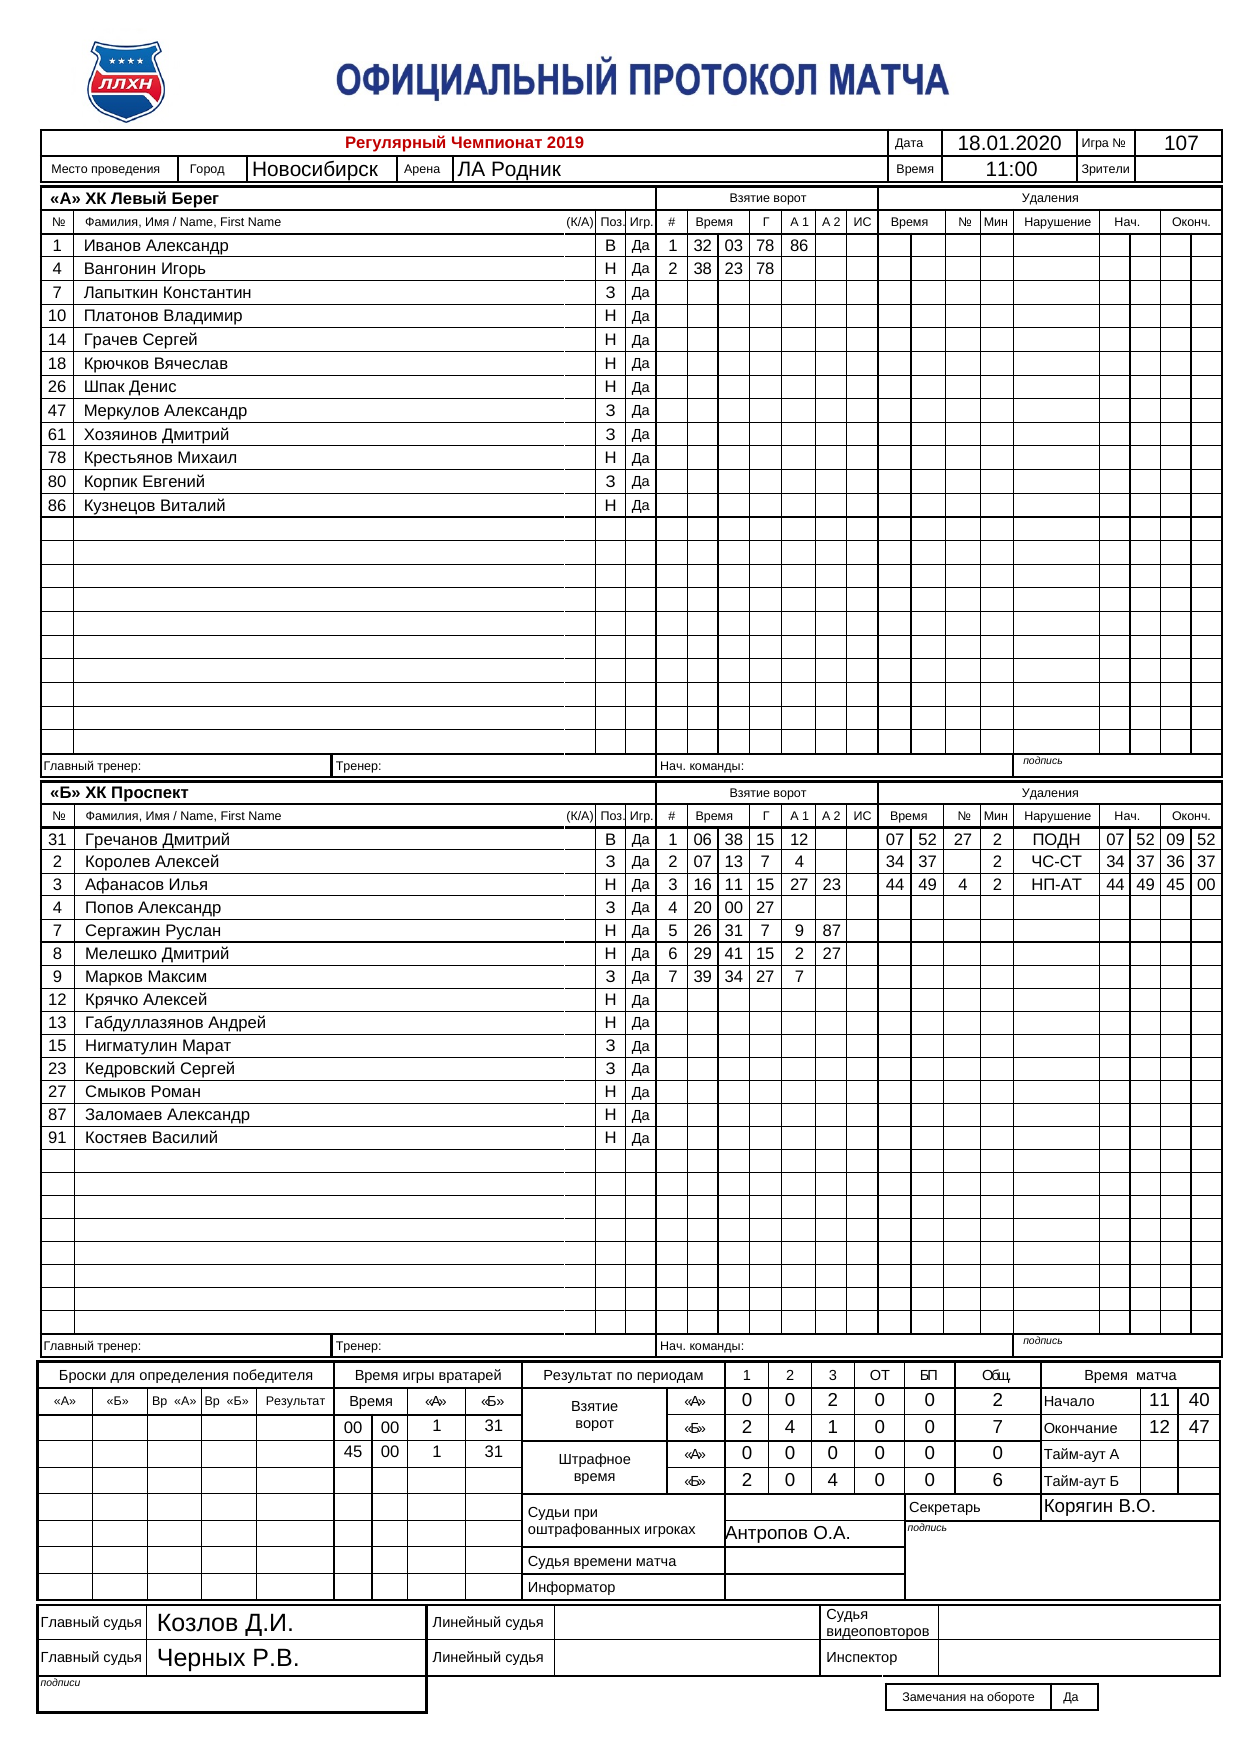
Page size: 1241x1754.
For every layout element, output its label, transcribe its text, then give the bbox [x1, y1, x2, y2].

table_cell Да [626, 989, 655, 1011]
table_cell [847, 1150, 877, 1172]
table_cell # [657, 211, 687, 233]
table_cell [912, 399, 945, 422]
table_cell [1192, 1311, 1221, 1333]
table_cell [816, 257, 846, 280]
table_cell [1014, 376, 1099, 398]
table_cell [912, 352, 945, 374]
table_cell [946, 659, 980, 682]
table_cell [816, 470, 846, 493]
table_cell [1100, 518, 1129, 540]
table_cell Тайм-аут Б [1042, 1468, 1140, 1493]
table_cell [657, 565, 687, 587]
table_cell [74, 683, 564, 706]
table_cell [782, 1035, 815, 1057]
table_cell [565, 707, 595, 729]
table_cell 07 [688, 850, 717, 872]
table_cell 78 [750, 257, 781, 280]
table_header БП [905, 1363, 954, 1387]
table_cell 39 [688, 966, 717, 987]
table_cell 15 [750, 829, 781, 849]
table_cell [148, 1468, 201, 1493]
table_cell [39, 1416, 92, 1440]
table_cell З [596, 850, 625, 872]
table_cell [1100, 1058, 1129, 1079]
table_cell [782, 612, 815, 634]
table_cell Нарушение [1014, 211, 1099, 233]
table_cell [408, 1521, 465, 1546]
table_cell Судьи при оштрафованных игроках [523, 1495, 724, 1546]
table_cell [626, 518, 655, 540]
table_cell [1014, 328, 1099, 351]
table_cell [1014, 989, 1099, 1011]
table_cell [879, 943, 910, 964]
table_cell [1100, 494, 1129, 516]
table_cell [565, 1150, 595, 1172]
table_cell [944, 1035, 980, 1057]
table_cell [944, 989, 980, 1011]
table_cell [879, 1311, 910, 1333]
table_cell Результат [257, 1389, 333, 1413]
table_cell [1014, 1173, 1099, 1195]
table_cell [1014, 588, 1099, 611]
table_cell [1131, 920, 1160, 941]
table_cell [42, 518, 73, 540]
table_cell [75, 1242, 564, 1264]
table_cell Да [626, 399, 655, 422]
table_cell [1192, 588, 1221, 611]
table_cell [1161, 943, 1190, 964]
table_cell 61 [42, 423, 73, 445]
table_cell [816, 399, 846, 422]
table_cell Крячко Алексей [75, 989, 564, 1011]
table_cell [816, 659, 846, 682]
table_cell [565, 874, 595, 895]
table_cell ЛА Родник [454, 157, 887, 181]
table_cell [373, 1468, 407, 1493]
table_cell [688, 423, 717, 445]
table_cell [75, 1288, 564, 1310]
table_cell 00 [373, 1416, 407, 1440]
table_cell [750, 281, 781, 303]
table_cell [688, 494, 717, 516]
table_cell [1100, 541, 1129, 564]
table_cell [981, 683, 1013, 706]
table_cell [912, 612, 945, 634]
table_cell [74, 541, 564, 564]
table_cell 4 [782, 850, 815, 872]
table_cell [719, 281, 749, 303]
table_cell 52 [1131, 829, 1160, 849]
table_cell 52 [912, 829, 943, 849]
table_cell [816, 565, 846, 587]
table_cell [1131, 1035, 1160, 1057]
table_cell [981, 257, 1013, 280]
table_cell 80 [42, 470, 73, 493]
table_cell 87 [816, 920, 846, 941]
table_cell [847, 683, 877, 706]
table_cell Фамилия, Имя / Name, First Name [74, 211, 565, 233]
table_cell [981, 659, 1013, 682]
table_cell Да [626, 305, 655, 327]
table_cell Игр. [626, 805, 655, 826]
table_cell 37 [912, 850, 943, 872]
table_cell [596, 1196, 625, 1218]
table_cell [1100, 612, 1129, 634]
table_cell [782, 1242, 815, 1264]
table_cell [879, 1081, 910, 1103]
table_cell Да [626, 470, 655, 493]
table_cell [565, 565, 595, 587]
table_cell [596, 1265, 625, 1287]
table_cell [657, 1242, 687, 1264]
table_cell [879, 1127, 910, 1149]
table_cell 2 [657, 850, 687, 872]
table_cell [879, 966, 910, 987]
table_cell Да [626, 1104, 655, 1126]
table_cell [1100, 352, 1129, 374]
table_cell 3 [42, 874, 74, 895]
table_cell Корягин В.О. [1042, 1495, 1219, 1520]
table_cell [408, 1468, 465, 1493]
table_cell [596, 612, 625, 634]
table_cell [1100, 659, 1129, 682]
table_cell [657, 1311, 687, 1333]
table_cell [1192, 328, 1221, 351]
table_cell «Б» [93, 1389, 147, 1413]
table_cell [750, 1196, 781, 1218]
table_cell [1131, 1219, 1160, 1241]
table_cell [782, 659, 815, 682]
table_cell [912, 966, 943, 987]
table_cell [74, 588, 564, 611]
table_cell [1131, 446, 1160, 469]
table_cell [719, 683, 749, 706]
table_cell [879, 235, 910, 256]
table_cell Поз. [596, 805, 625, 826]
table_cell [565, 1219, 595, 1241]
table_cell [1161, 235, 1190, 256]
table_cell [981, 305, 1013, 327]
table_cell Да [626, 235, 655, 256]
table_cell 40 [1179, 1389, 1219, 1413]
table_cell [879, 1058, 910, 1079]
table_cell [657, 659, 687, 682]
table_cell «Б» [668, 1415, 724, 1440]
table_cell 7 [42, 920, 74, 941]
table_cell [688, 659, 717, 682]
table_cell [1014, 1242, 1099, 1264]
table_cell [93, 1468, 147, 1493]
picture [5, 28, 1179, 129]
table_cell [1161, 423, 1190, 445]
table_cell [688, 541, 717, 564]
table_cell 23 [816, 874, 846, 895]
table_cell [93, 1416, 147, 1440]
table_cell [816, 1311, 846, 1333]
table_cell [1161, 1196, 1190, 1218]
table_cell [726, 1548, 904, 1573]
table_cell [565, 470, 595, 493]
table_cell [912, 1081, 943, 1103]
table_cell Информатор [523, 1575, 724, 1599]
table_cell [1192, 446, 1221, 469]
table_cell [1131, 423, 1160, 445]
table_cell [596, 636, 625, 658]
table_cell [1014, 235, 1099, 256]
table_cell [946, 683, 980, 706]
table_cell [42, 1219, 74, 1241]
table_cell [565, 235, 595, 256]
table_cell [565, 257, 595, 280]
table_cell [1192, 1012, 1221, 1033]
table_cell [946, 612, 980, 634]
table_cell [1192, 1242, 1221, 1264]
table_cell [657, 1196, 687, 1218]
table_cell [1014, 1058, 1099, 1079]
table_cell [1100, 896, 1129, 918]
table_cell [657, 612, 687, 634]
table_cell 8 [42, 943, 74, 964]
table_cell [257, 1547, 333, 1573]
table_cell [1100, 730, 1129, 753]
table_cell [202, 1416, 256, 1440]
table_cell Нач. команды: [657, 755, 1012, 776]
table_cell [726, 1575, 904, 1599]
table_cell [657, 281, 687, 303]
table_cell [847, 966, 877, 987]
table_cell [1100, 707, 1129, 729]
table_cell [719, 541, 749, 564]
table_cell Штрафное время [523, 1442, 666, 1493]
table_cell [981, 588, 1013, 611]
table_cell [1131, 659, 1160, 682]
table_cell 0 [855, 1442, 904, 1467]
table_header Общ. [956, 1363, 1040, 1387]
table_cell [1014, 494, 1099, 516]
table_cell [1161, 352, 1190, 374]
table_cell [1131, 1127, 1160, 1149]
table_cell [847, 1173, 877, 1195]
table_cell Судья времени матча [523, 1548, 724, 1573]
table_cell [816, 376, 846, 398]
table_cell [466, 1494, 521, 1520]
table_cell [719, 1081, 749, 1103]
table_cell [657, 470, 687, 493]
table_cell А 1 [782, 805, 815, 826]
table_cell [1100, 1081, 1129, 1103]
table_cell [1014, 1219, 1099, 1241]
table_cell [1161, 966, 1190, 987]
table_cell [1192, 920, 1221, 941]
table_cell [1161, 1012, 1190, 1033]
table_cell [1131, 1265, 1160, 1287]
table_cell 31 [719, 920, 749, 941]
table_cell [335, 1521, 371, 1546]
table_cell № [944, 805, 980, 826]
table_cell [688, 305, 717, 327]
table_cell [782, 518, 815, 540]
table_cell [1131, 541, 1160, 564]
table_cell [847, 1288, 877, 1310]
table_cell [1192, 518, 1221, 540]
table_cell [565, 1058, 595, 1079]
table_cell Секретарь [906, 1495, 1040, 1520]
table_cell Да [626, 1058, 655, 1079]
table_cell Главный судья [39, 1606, 146, 1639]
table_cell [981, 565, 1013, 587]
table_cell [1192, 989, 1221, 1011]
table_cell [782, 399, 815, 422]
table_cell [257, 1441, 333, 1467]
table_cell [946, 235, 980, 256]
table_cell [944, 966, 980, 987]
table_cell [782, 1173, 815, 1195]
table_cell [879, 612, 910, 634]
table_cell 14 [42, 328, 73, 351]
table_cell [847, 1311, 877, 1333]
table_cell [1192, 659, 1221, 682]
table_cell [847, 494, 877, 516]
table_cell Время [889, 157, 941, 181]
table_cell [847, 305, 877, 327]
table_cell «А» [668, 1442, 724, 1467]
table_cell [202, 1468, 256, 1493]
table_cell [847, 1104, 877, 1126]
table_cell [912, 446, 945, 469]
table_cell [688, 707, 717, 729]
table_cell [1131, 257, 1160, 280]
table_cell [1131, 328, 1160, 351]
table_cell Вр «Б» [202, 1389, 256, 1413]
table_cell [981, 470, 1013, 493]
table_cell [750, 1173, 781, 1195]
table_cell [626, 636, 655, 658]
table_cell [565, 518, 595, 540]
table_cell [750, 328, 781, 351]
table_cell [1100, 989, 1129, 1011]
table_cell Н [596, 257, 625, 280]
table_cell [912, 896, 943, 918]
table_cell [782, 1104, 815, 1126]
table_cell [688, 1219, 717, 1241]
table_cell [596, 1173, 625, 1195]
table_cell [782, 328, 815, 351]
table_cell [1100, 399, 1129, 422]
table_cell [688, 989, 717, 1011]
table_cell [1161, 1035, 1190, 1057]
table_cell [847, 565, 877, 587]
table_cell [847, 896, 877, 918]
table_header Замечания на обороте [887, 1685, 1050, 1709]
table_cell [847, 352, 877, 374]
table_cell Да [626, 829, 655, 849]
table_cell [726, 1495, 904, 1520]
table_cell [565, 896, 595, 918]
table_cell 41 [719, 943, 749, 964]
table_cell [981, 1219, 1013, 1241]
table_cell З [596, 281, 625, 303]
table_cell [1192, 257, 1221, 280]
table_cell [981, 707, 1013, 729]
table_cell [719, 423, 749, 445]
table_cell [596, 565, 625, 587]
table_cell [1100, 1288, 1129, 1310]
table_cell [657, 328, 687, 351]
table_cell [42, 730, 73, 753]
table_cell [626, 1150, 655, 1172]
table_cell [981, 446, 1013, 469]
table_cell [981, 518, 1013, 540]
table_cell [912, 989, 943, 1011]
table_cell [626, 1288, 655, 1310]
table_cell [626, 612, 655, 634]
table_cell [719, 518, 749, 540]
table_cell [74, 659, 564, 682]
table_cell Зрители [1078, 157, 1134, 181]
table_cell [42, 565, 73, 587]
table_cell [750, 446, 781, 469]
table_cell [847, 376, 877, 398]
table_cell Крючков Вячеслав [74, 352, 564, 374]
table_cell 0 [769, 1389, 811, 1413]
table_cell [1179, 1468, 1219, 1493]
table_cell [688, 1196, 717, 1218]
table_cell [42, 1196, 74, 1218]
table_cell З [596, 1058, 625, 1079]
table_cell [657, 1219, 687, 1241]
table_cell Да [626, 257, 655, 280]
table_cell 09 [1161, 829, 1190, 849]
table_cell [42, 1265, 74, 1287]
table_cell [782, 730, 815, 753]
table_cell [719, 1219, 749, 1241]
table_cell [373, 1521, 407, 1546]
table_cell [688, 730, 717, 753]
table_cell [1192, 235, 1221, 256]
table_cell [782, 305, 815, 327]
table_cell [565, 399, 595, 422]
table_cell [981, 1196, 1013, 1218]
table_cell Марков Максим [75, 966, 564, 987]
table_cell [93, 1494, 147, 1520]
table_cell [750, 565, 781, 587]
table_cell # [657, 805, 687, 826]
table_cell [847, 874, 877, 895]
table_cell [657, 1288, 687, 1310]
table_header Регулярный Чемпионат 2019 [42, 131, 887, 155]
table_cell [1131, 943, 1160, 964]
table_cell [782, 1265, 815, 1287]
table_cell [657, 1081, 687, 1103]
table_cell [626, 541, 655, 564]
table_header 18.01.2020 [943, 131, 1076, 155]
table_cell [879, 376, 910, 398]
table_cell [42, 659, 73, 682]
table_header 107 [1136, 131, 1221, 155]
table_cell [944, 1058, 980, 1079]
table_cell ПОДН [1014, 829, 1099, 849]
table_cell Поз. [596, 211, 625, 233]
table_cell 12 [1141, 1415, 1177, 1440]
table_cell [466, 1521, 521, 1546]
table_cell [42, 1311, 74, 1333]
table_cell [1131, 376, 1160, 398]
table_cell [565, 328, 595, 351]
table_cell [879, 399, 910, 422]
table_cell [565, 1081, 595, 1103]
table_cell [688, 470, 717, 493]
table_cell № [946, 211, 980, 233]
table_cell [847, 730, 877, 753]
table_cell [1192, 1150, 1221, 1172]
table_cell [1131, 1012, 1160, 1033]
table_cell Линейный судья [428, 1640, 554, 1675]
table_cell Главный тренер: [42, 1335, 330, 1356]
table_cell [1161, 281, 1190, 303]
table_cell 49 [912, 874, 943, 895]
table_cell [879, 1196, 910, 1218]
table_cell [1131, 1104, 1160, 1126]
table_cell [688, 518, 717, 540]
table_cell 26 [688, 920, 717, 941]
table_cell [782, 565, 815, 587]
table_cell [946, 518, 980, 540]
table_cell [944, 1219, 980, 1241]
table_cell [626, 707, 655, 729]
table_cell [981, 1104, 1013, 1126]
table_cell Да [626, 328, 655, 351]
table_cell 9 [782, 920, 815, 941]
table_cell [912, 1288, 943, 1310]
table_cell [981, 399, 1013, 422]
table_cell 47 [1179, 1415, 1219, 1440]
table_cell [1100, 1012, 1129, 1033]
table_cell [750, 541, 781, 564]
table_cell Начало [1042, 1389, 1140, 1413]
table_cell [944, 850, 980, 872]
table_cell 07 [1100, 829, 1129, 849]
table_cell [1100, 328, 1129, 351]
table_cell [657, 1173, 687, 1195]
table_cell [257, 1521, 333, 1546]
table_cell 6 [956, 1468, 1040, 1493]
table_cell [626, 683, 655, 706]
table_cell [74, 518, 564, 540]
table_cell [981, 423, 1013, 445]
table_cell [1131, 305, 1160, 327]
table_cell [1161, 470, 1190, 493]
table_cell 0 [769, 1468, 811, 1493]
table_cell 10 [42, 305, 73, 327]
table_cell [750, 1035, 781, 1057]
table_cell [816, 896, 846, 918]
table_cell [565, 588, 595, 611]
table_cell [782, 636, 815, 658]
table_cell [750, 1058, 781, 1079]
table_cell [596, 730, 625, 753]
table_cell «Б » [466, 1389, 521, 1413]
table_cell Н [596, 352, 625, 374]
table_cell [981, 1058, 1013, 1079]
table_cell [75, 1219, 564, 1241]
table_cell Да [626, 943, 655, 964]
table_cell Нач. [1100, 211, 1160, 233]
table_cell 27 [750, 966, 781, 987]
table_cell [1100, 943, 1129, 964]
table_cell Антропов О.А. [726, 1521, 904, 1546]
table_cell 4 [42, 257, 73, 280]
table_cell [1131, 683, 1160, 706]
table_header Броски для определения победителя [39, 1363, 333, 1387]
table_cell [981, 1012, 1013, 1033]
table_cell 52 [1192, 829, 1221, 849]
table_cell [257, 1416, 333, 1440]
table_cell [565, 305, 595, 327]
table_cell [912, 659, 945, 682]
table_cell 34 [719, 966, 749, 987]
table_cell [946, 328, 980, 351]
table_cell 03 [719, 235, 749, 256]
table_cell [1014, 730, 1099, 753]
table_cell [879, 1219, 910, 1241]
table_cell [1192, 1173, 1221, 1195]
table_cell [1014, 399, 1099, 422]
table_cell [657, 376, 687, 398]
table_cell 4 [657, 896, 687, 918]
table_cell [782, 281, 815, 303]
table_cell 34 [879, 850, 910, 872]
table_cell [719, 1058, 749, 1079]
table_cell 27 [750, 896, 781, 918]
table_cell [981, 989, 1013, 1011]
table_cell [879, 305, 910, 327]
table_cell [946, 588, 980, 611]
table_cell Грачев Сергей [74, 328, 564, 351]
table_cell [946, 399, 980, 422]
table_cell [1014, 446, 1099, 469]
table_cell [782, 1219, 815, 1241]
table_cell [782, 446, 815, 469]
table_cell [946, 730, 980, 753]
table_cell 0 [855, 1415, 904, 1440]
table_cell [782, 1058, 815, 1079]
table_header Удаления [879, 188, 1221, 209]
table_cell [1161, 1219, 1190, 1241]
table_cell [816, 1219, 846, 1241]
table_cell [719, 1012, 749, 1033]
table_cell [555, 1606, 819, 1639]
table_cell [750, 989, 781, 1011]
table_cell [816, 850, 846, 872]
table_cell [1131, 352, 1160, 374]
table_cell [946, 352, 980, 374]
table_cell 11:00 [943, 157, 1076, 181]
table_cell [1161, 328, 1190, 351]
table_cell [1100, 1265, 1129, 1287]
table_cell [750, 1265, 781, 1287]
table_cell 4 [769, 1415, 811, 1440]
table_cell [750, 683, 781, 706]
table_cell 4 [812, 1468, 854, 1493]
table_cell [816, 966, 846, 987]
table_cell подписи [39, 1677, 425, 1711]
table_cell 06 [688, 829, 717, 849]
table_cell [335, 1494, 371, 1520]
table_cell [1161, 305, 1190, 327]
table_cell Да [626, 1127, 655, 1149]
table_cell [981, 920, 1013, 941]
table_cell [1014, 1127, 1099, 1149]
table_cell [1192, 1196, 1221, 1218]
table_cell [750, 352, 781, 374]
table_cell [148, 1494, 201, 1520]
table_cell [626, 565, 655, 587]
table_cell [912, 920, 943, 941]
table_cell 2 [981, 829, 1013, 849]
table_cell [1100, 920, 1129, 941]
table_cell [657, 352, 687, 374]
table_cell [626, 588, 655, 611]
table_cell 27 [944, 829, 980, 849]
table_cell [1131, 1242, 1160, 1264]
table_cell [847, 707, 877, 729]
table_cell [688, 565, 717, 587]
table_cell [1192, 1081, 1221, 1103]
table_cell 27 [816, 943, 846, 964]
table_cell Сергажин Руслан [75, 920, 564, 941]
table_cell [946, 305, 980, 327]
table_cell [750, 707, 781, 729]
table_cell [847, 1127, 877, 1149]
table_cell 45 [1161, 874, 1190, 895]
table_cell [1161, 1242, 1190, 1264]
table_cell [879, 328, 910, 351]
table_cell [816, 518, 846, 540]
table_header Дата [889, 131, 941, 155]
table_cell [466, 1547, 521, 1573]
table_cell 2 [726, 1468, 768, 1493]
table_cell [1100, 446, 1129, 469]
table_cell [1131, 565, 1160, 587]
table_cell [879, 659, 910, 682]
table_cell [202, 1441, 256, 1467]
table_cell [946, 541, 980, 564]
table_cell [75, 1196, 564, 1218]
table_cell Инспектор [821, 1640, 938, 1675]
table_cell [688, 446, 717, 469]
table_cell [750, 1081, 781, 1103]
table_cell [1014, 943, 1099, 964]
table_cell 1 [42, 235, 73, 256]
table_cell [879, 920, 910, 941]
table_cell [335, 1547, 371, 1573]
table_cell Мелешко Дмитрий [75, 943, 564, 964]
table_cell [688, 399, 717, 422]
table_header Игра № [1078, 131, 1134, 155]
table_cell Н [596, 874, 625, 895]
table_header Время игры вратарей [335, 1363, 521, 1387]
table_cell [981, 966, 1013, 987]
table_cell 0 [726, 1442, 768, 1467]
table_cell [912, 518, 945, 540]
table_cell Н [596, 1012, 625, 1033]
table_cell [74, 730, 564, 753]
table_cell [657, 1127, 687, 1149]
table_cell [912, 1035, 943, 1057]
table_cell [657, 305, 687, 327]
table_cell [939, 1606, 1219, 1639]
table_cell [1192, 943, 1221, 964]
table_cell [596, 1242, 625, 1264]
table_cell 4 [42, 896, 74, 918]
table_cell [912, 943, 943, 964]
table_cell [1014, 636, 1099, 658]
table_cell 44 [1100, 874, 1129, 895]
table_cell [782, 1288, 815, 1310]
table_cell Г [750, 805, 781, 826]
table_cell 7 [956, 1415, 1040, 1440]
table_cell [782, 1012, 815, 1033]
table_cell 15 [750, 943, 781, 964]
table_cell [912, 1127, 943, 1149]
table_cell [750, 1150, 781, 1172]
table_cell [1014, 423, 1099, 445]
table_cell [782, 376, 815, 398]
table_cell [657, 588, 687, 611]
table_cell [1161, 1311, 1190, 1333]
table_cell [1100, 565, 1129, 587]
table_cell [816, 352, 846, 374]
table_cell [1100, 1173, 1129, 1195]
table_cell 00 [1192, 874, 1221, 895]
table_cell Королев Алексей [75, 850, 564, 872]
table_cell [847, 328, 877, 351]
table_cell [657, 541, 687, 564]
table_cell [1014, 352, 1099, 374]
table_cell Время [879, 211, 945, 233]
table_cell [912, 257, 945, 280]
table_cell [750, 305, 781, 327]
table_cell «А» [668, 1389, 724, 1413]
table_cell [782, 1196, 815, 1218]
table_cell [847, 920, 877, 941]
table_cell Заломаев Александр [75, 1104, 564, 1126]
table_cell 31 [466, 1416, 521, 1440]
table_cell Главный судья [39, 1640, 146, 1675]
table_cell [657, 1012, 687, 1033]
table_cell [750, 376, 781, 398]
table_cell [1014, 1196, 1099, 1218]
table_cell [816, 1150, 846, 1172]
table_cell [1014, 966, 1099, 987]
table_cell [1131, 1081, 1160, 1103]
table_cell З [596, 966, 625, 987]
table_cell [912, 1196, 943, 1218]
table_cell З [596, 1035, 625, 1057]
table_cell [847, 1219, 877, 1241]
table_cell Главный тренер: [42, 755, 330, 776]
table_cell [912, 1104, 943, 1126]
table_cell подпись [1014, 1335, 1221, 1356]
table_cell 31 [466, 1441, 521, 1467]
table_cell [75, 1150, 564, 1172]
table_cell [1014, 1288, 1099, 1310]
table_cell [981, 328, 1013, 351]
table_cell 2 [981, 874, 1013, 895]
table_cell [1192, 966, 1221, 987]
table_cell [1100, 1242, 1129, 1264]
table_cell [1192, 1265, 1221, 1287]
table_cell [565, 829, 595, 849]
table_cell Н [596, 1104, 625, 1126]
table_cell [912, 707, 945, 729]
table_cell [42, 683, 73, 706]
table_cell [847, 518, 877, 540]
table_cell [202, 1521, 256, 1546]
table_cell Н [596, 305, 625, 327]
table_cell 2 [726, 1415, 768, 1440]
table_cell Попов Александр [75, 896, 564, 918]
table_cell [1100, 636, 1129, 658]
table_cell Взятие ворот [523, 1389, 666, 1440]
table_cell [688, 1150, 717, 1172]
table_cell [1100, 257, 1129, 280]
table_header Взятие ворот [657, 783, 877, 803]
table_cell [847, 1265, 877, 1287]
table_cell Место проведения [42, 157, 177, 181]
table_cell Кедровский Сергей [75, 1058, 564, 1079]
table_cell 37 [1131, 850, 1160, 872]
table_cell Хозяинов Дмитрий [74, 423, 564, 445]
table_cell [879, 1012, 910, 1033]
table_cell [1192, 612, 1221, 634]
table_cell [879, 683, 910, 706]
table_cell [688, 1311, 717, 1333]
table_cell Корпик Евгений [74, 470, 564, 493]
table_cell [1192, 1219, 1221, 1241]
table_cell [565, 612, 595, 634]
table_cell [1161, 541, 1190, 564]
table_cell [719, 399, 749, 422]
table_cell [912, 1242, 943, 1264]
table_cell [1192, 352, 1221, 374]
table_cell [1131, 470, 1160, 493]
table_cell Линейный судья [428, 1606, 554, 1639]
table_cell [879, 588, 910, 611]
table_cell [912, 494, 945, 516]
table_cell [626, 1311, 655, 1333]
table_cell Меркулов Александр [74, 399, 564, 422]
table_cell [981, 612, 1013, 634]
table_cell 2 [956, 1389, 1040, 1413]
table_cell Н [596, 943, 625, 964]
table_cell [750, 588, 781, 611]
table_cell [847, 281, 877, 303]
table_cell [408, 1494, 465, 1520]
table_cell 27 [782, 874, 815, 895]
table_cell Да [626, 850, 655, 872]
table_cell [1100, 1196, 1129, 1218]
table_cell [847, 850, 877, 872]
table_cell [782, 1127, 815, 1149]
table_cell [565, 636, 595, 658]
table_cell 6 [657, 943, 687, 964]
table_cell [657, 1035, 687, 1057]
table_cell [1131, 966, 1160, 987]
table_cell [1192, 707, 1221, 729]
table_cell [1161, 636, 1190, 658]
table_cell [1192, 1127, 1221, 1149]
table_cell [879, 257, 910, 280]
table_cell 2 [981, 850, 1013, 872]
table_cell [1161, 1104, 1190, 1126]
table_cell [565, 1035, 595, 1057]
table_cell [912, 305, 945, 327]
table_cell [879, 707, 910, 729]
table_cell [688, 1104, 717, 1126]
table_cell [565, 1012, 595, 1033]
table_cell [565, 541, 595, 564]
table_cell [750, 1311, 781, 1333]
table_cell [626, 730, 655, 753]
table_cell Да [626, 494, 655, 516]
table_header ОТ [855, 1363, 904, 1387]
table_cell [466, 1574, 521, 1599]
table_cell [596, 518, 625, 540]
table_cell [373, 1574, 407, 1599]
table_cell [688, 636, 717, 658]
table_cell [596, 588, 625, 611]
table_cell [657, 1058, 687, 1079]
table_cell [1100, 1035, 1129, 1057]
table_cell подпись [1014, 755, 1221, 776]
table_cell [912, 541, 945, 564]
table_cell Крестьянов Михаил [74, 446, 564, 469]
table_cell Тайм-аут А [1042, 1441, 1140, 1467]
table_cell В [596, 235, 625, 256]
table_cell [1161, 518, 1190, 540]
table_cell [657, 1150, 687, 1172]
table_cell 0 [726, 1389, 768, 1413]
table_cell [1014, 470, 1099, 493]
table_cell [42, 707, 73, 729]
table_cell [719, 1104, 749, 1126]
table_cell 2 [42, 850, 74, 872]
table_cell [912, 1265, 943, 1287]
table_cell [1131, 707, 1160, 729]
table_cell [1161, 659, 1190, 682]
table_cell А 2 [816, 805, 846, 826]
table_cell [816, 1242, 846, 1264]
table_cell [816, 281, 846, 303]
table_cell [1131, 1058, 1160, 1079]
table_cell [657, 494, 687, 516]
table_cell Да [626, 966, 655, 987]
table_cell [657, 423, 687, 445]
table_cell [596, 1311, 625, 1333]
table_cell [847, 612, 877, 634]
table_cell 7 [750, 920, 781, 941]
table_cell 5 [657, 920, 687, 941]
table_cell [688, 1035, 717, 1057]
table_cell [912, 423, 945, 445]
table_cell [1014, 565, 1099, 587]
table_cell [782, 989, 815, 1011]
table_cell [1131, 1173, 1160, 1195]
table_cell [39, 1574, 92, 1599]
table_cell 37 [1192, 850, 1221, 872]
table_cell [816, 446, 846, 469]
table_cell [782, 707, 815, 729]
table_cell 86 [782, 235, 815, 256]
table_cell [847, 1035, 877, 1057]
table_cell [1192, 305, 1221, 327]
table_cell [719, 305, 749, 327]
table_cell [847, 399, 877, 422]
table_cell [42, 541, 73, 564]
table_cell 26 [42, 376, 73, 398]
table_cell [944, 1265, 980, 1287]
table_cell [816, 1058, 846, 1079]
table_cell [912, 281, 945, 303]
table_cell [75, 1173, 564, 1195]
table_cell [879, 423, 910, 445]
table_cell [373, 1494, 407, 1520]
table_cell [946, 376, 980, 398]
table_cell 9 [42, 966, 74, 987]
table_cell [1141, 1468, 1177, 1493]
table_cell подпись [906, 1522, 1219, 1599]
table_cell [1014, 1081, 1099, 1103]
table_cell Судья видеоповторов [821, 1606, 938, 1639]
table_cell [596, 1288, 625, 1310]
table_cell [1192, 470, 1221, 493]
table_cell [816, 1127, 846, 1149]
table_cell [657, 989, 687, 1011]
table_cell ИС [847, 805, 877, 826]
table_cell [847, 541, 877, 564]
table_cell [1131, 281, 1160, 303]
table_cell 47 [42, 399, 73, 422]
table_cell 2 [657, 257, 687, 280]
table_cell [1131, 1196, 1160, 1218]
table_cell Фамилия, Имя / Name, First Name [75, 805, 565, 826]
table_cell [946, 494, 980, 516]
table_cell Козлов Д.И. [147, 1606, 425, 1639]
table_cell 12 [782, 829, 815, 849]
table_cell [944, 1104, 980, 1126]
table_cell [688, 683, 717, 706]
table_cell [1192, 541, 1221, 564]
table_cell 38 [719, 829, 749, 849]
table_cell [1161, 1150, 1190, 1172]
table_cell [1161, 1058, 1190, 1079]
table_cell [816, 1104, 846, 1126]
table_cell [912, 235, 945, 256]
table_cell [944, 1196, 980, 1218]
table_cell [847, 1196, 877, 1218]
table_cell [946, 565, 980, 587]
table_cell [944, 943, 980, 964]
table_cell [408, 1547, 465, 1573]
table_cell [74, 612, 564, 634]
table_cell [1100, 683, 1129, 706]
table_cell 38 [688, 257, 717, 280]
table_cell [939, 1640, 1219, 1675]
table_cell [565, 446, 595, 469]
table_cell [750, 1104, 781, 1126]
table_cell [981, 1173, 1013, 1195]
table_cell [879, 1288, 910, 1310]
table_cell 1 [408, 1441, 465, 1467]
table_cell 0 [812, 1442, 854, 1467]
table_cell [565, 966, 595, 987]
table_cell Иванов Александр [74, 235, 564, 256]
table_cell [688, 328, 717, 351]
table_cell [981, 1150, 1013, 1172]
table_cell [912, 470, 945, 493]
table_cell [750, 494, 781, 516]
table_cell Время [335, 1389, 407, 1413]
table_cell [879, 896, 910, 918]
table_cell [912, 1012, 943, 1033]
table_cell «Б» [668, 1468, 724, 1493]
table_cell [1131, 494, 1160, 516]
table_cell [847, 257, 877, 280]
table_cell [1141, 1441, 1177, 1467]
table_cell 32 [688, 235, 717, 256]
table_cell [1099, 1682, 1220, 1711]
table_cell [42, 1150, 74, 1172]
table_cell [688, 1081, 717, 1103]
table_cell [1179, 1441, 1219, 1467]
table_cell [750, 399, 781, 422]
table_cell 7 [657, 966, 687, 987]
table_cell 23 [42, 1058, 74, 1079]
table_cell [1161, 683, 1190, 706]
table_cell 7 [42, 281, 73, 303]
table_cell [719, 588, 749, 611]
table_cell [816, 305, 846, 327]
table_cell [1161, 896, 1190, 918]
table_cell [719, 494, 749, 516]
table_cell [944, 1150, 980, 1172]
table_cell 45 [335, 1441, 371, 1467]
table_cell 7 [782, 966, 815, 987]
table_cell 13 [42, 1012, 74, 1033]
table_cell [1161, 612, 1190, 634]
table_header «А» ХК Левый Берег [42, 188, 655, 209]
table_cell [883, 1677, 1220, 1681]
table_cell [750, 612, 781, 634]
table_cell (К/А) [565, 805, 595, 826]
table_cell [1161, 730, 1190, 753]
table_cell Шпак Денис [74, 376, 564, 398]
table_cell [1192, 565, 1221, 587]
table_cell [719, 1265, 749, 1287]
table_cell [335, 1574, 371, 1599]
table_cell [944, 920, 980, 941]
table_cell [816, 1265, 846, 1287]
table_cell [782, 352, 815, 374]
table_cell № [42, 805, 74, 826]
table_cell [816, 328, 846, 351]
table_cell [946, 281, 980, 303]
table_cell 13 [719, 850, 749, 872]
table_cell 1 [408, 1416, 465, 1440]
table_cell [879, 1104, 910, 1126]
table_cell [657, 707, 687, 729]
table_cell [1100, 1104, 1129, 1126]
table_cell [1192, 730, 1221, 753]
table_cell [688, 281, 717, 303]
table_cell [847, 423, 877, 445]
table_cell [981, 541, 1013, 564]
table_cell [1161, 494, 1190, 516]
table_cell [626, 1219, 655, 1241]
table_cell [42, 612, 73, 634]
table_cell Время [879, 805, 943, 826]
table_cell [1100, 470, 1129, 493]
table_cell [750, 423, 781, 445]
table_cell [257, 1574, 333, 1599]
table_cell [816, 1196, 846, 1218]
table_cell 07 [879, 829, 910, 849]
table_cell З [596, 399, 625, 422]
table_cell Н [596, 1081, 625, 1103]
table_header Да [1052, 1685, 1097, 1709]
table_cell [565, 1311, 595, 1333]
table_cell [879, 1150, 910, 1172]
table_cell ЧС-СТ [1014, 850, 1099, 872]
table_cell [946, 423, 980, 445]
table_cell [93, 1547, 147, 1573]
table_cell [719, 730, 749, 753]
table_cell [688, 612, 717, 634]
table_cell [688, 1127, 717, 1149]
table_cell [847, 829, 877, 849]
table_header Время матча [1042, 1363, 1219, 1387]
table_cell [688, 1173, 717, 1195]
table_cell Мин [981, 805, 1013, 826]
table_cell [202, 1547, 256, 1573]
table_cell 3 [657, 874, 687, 895]
table_cell [596, 659, 625, 682]
table_cell [816, 683, 846, 706]
table_cell [981, 376, 1013, 398]
table_cell [1192, 683, 1221, 706]
table_cell Да [626, 1081, 655, 1103]
table_cell [565, 683, 595, 706]
table_cell [782, 494, 815, 516]
table_cell [1014, 1104, 1099, 1126]
table_cell [912, 730, 945, 753]
table_cell [944, 1081, 980, 1103]
table_cell [879, 1173, 910, 1195]
table_cell [782, 588, 815, 611]
table_cell 7 [750, 850, 781, 872]
table_cell [565, 920, 595, 941]
table_cell [782, 683, 815, 706]
table_cell [912, 636, 945, 658]
table_cell «А» [408, 1389, 465, 1413]
table_cell [565, 989, 595, 1011]
table_cell [912, 376, 945, 398]
table_cell [373, 1547, 407, 1573]
table_cell [847, 1012, 877, 1033]
table_cell [847, 636, 877, 658]
table_cell [657, 399, 687, 422]
table_cell [565, 943, 595, 964]
table_cell [408, 1574, 465, 1599]
table_cell [148, 1574, 201, 1599]
table_cell [1192, 1288, 1221, 1310]
table_cell 00 [719, 896, 749, 918]
table_cell [42, 636, 73, 658]
table_cell [39, 1547, 92, 1573]
table_cell 15 [750, 874, 781, 895]
table_cell [1131, 989, 1160, 1011]
table_cell З [596, 423, 625, 445]
table_cell [148, 1441, 201, 1467]
table_cell Нач. команды: [657, 1335, 1012, 1356]
table_cell [1161, 399, 1190, 422]
table_cell З [596, 896, 625, 918]
table_cell Да [626, 352, 655, 374]
table_cell [565, 1265, 595, 1287]
table_cell [879, 1035, 910, 1057]
table_cell [657, 518, 687, 540]
table_cell [1100, 281, 1129, 303]
table_cell [981, 636, 1013, 658]
table_cell [944, 1288, 980, 1310]
table_cell [1192, 1035, 1221, 1057]
table_cell [750, 730, 781, 753]
table_cell Да [626, 281, 655, 303]
table_cell [1100, 1150, 1129, 1172]
table_cell [782, 1150, 815, 1172]
table_cell [981, 1035, 1013, 1057]
table_cell [1014, 1311, 1099, 1333]
table_cell Нач. [1100, 805, 1160, 826]
table_cell Смыков Роман [75, 1081, 564, 1103]
table_cell [879, 636, 910, 658]
table_cell [981, 352, 1013, 374]
table_cell [657, 683, 687, 706]
table_cell [719, 1242, 749, 1264]
table_cell [1014, 1012, 1099, 1033]
table_cell [816, 989, 846, 1011]
table_cell 11 [719, 874, 749, 895]
table_cell [719, 1311, 749, 1333]
table_cell 0 [769, 1442, 811, 1467]
table_cell [782, 896, 815, 918]
table_cell [688, 1058, 717, 1079]
table_cell (К/А) [565, 211, 595, 233]
table_cell [1100, 235, 1129, 256]
table_cell 0 [956, 1442, 1040, 1467]
table_cell [1192, 281, 1221, 303]
table_cell Н [596, 328, 625, 351]
table_cell [39, 1494, 92, 1520]
table_cell Лапыткин Константин [74, 281, 564, 303]
table_cell Г [750, 211, 781, 233]
table_cell [879, 494, 910, 516]
table_cell 12 [42, 989, 74, 1011]
table_cell [946, 446, 980, 469]
table_cell [1161, 989, 1190, 1011]
table_cell Да [626, 896, 655, 918]
table_cell [1014, 541, 1099, 564]
table_cell [1100, 376, 1129, 398]
table_cell 1 [657, 829, 687, 849]
table_cell 00 [373, 1441, 407, 1467]
table_cell Да [626, 376, 655, 398]
table_cell [74, 707, 564, 729]
table_cell [75, 1265, 564, 1287]
table_cell [1100, 1219, 1129, 1241]
table_cell № [42, 211, 73, 233]
table_header 3 [812, 1363, 854, 1387]
table_cell Время [688, 805, 749, 826]
table_cell Н [596, 494, 625, 516]
table_cell Н [596, 920, 625, 941]
table_cell [1131, 1288, 1160, 1310]
table_cell [719, 470, 749, 493]
table_cell [1131, 235, 1160, 256]
table_cell [657, 730, 687, 753]
table_cell [981, 1288, 1013, 1310]
table_cell 27 [42, 1081, 74, 1103]
table_cell [944, 1311, 980, 1333]
table_cell Костяев Василий [75, 1127, 564, 1149]
table_cell 49 [1131, 874, 1160, 895]
table_cell [1131, 730, 1160, 753]
table_cell [565, 1242, 595, 1264]
table_cell Афанасов Илья [75, 874, 564, 895]
table_cell Оконч. [1161, 805, 1221, 826]
table_cell [847, 588, 877, 611]
table_cell 1 [657, 235, 687, 256]
table_cell [1014, 896, 1099, 918]
table_cell [782, 257, 815, 280]
table_cell [428, 1677, 882, 1711]
table_cell 87 [42, 1104, 74, 1126]
table_cell [688, 588, 717, 611]
table_cell [719, 1150, 749, 1172]
table_cell [74, 636, 564, 658]
table_cell 78 [42, 446, 73, 469]
table_cell [879, 446, 910, 469]
table_cell [688, 352, 717, 374]
table_cell [148, 1521, 201, 1546]
table_cell Нарушение [1014, 805, 1099, 826]
table_cell [148, 1547, 201, 1573]
table_cell [946, 470, 980, 493]
table_cell Н [596, 1127, 625, 1149]
table_cell [1014, 920, 1099, 941]
table_cell [879, 1242, 910, 1264]
table_cell Да [626, 1012, 655, 1033]
table_cell [565, 1173, 595, 1195]
table_cell Гречанов Дмитрий [75, 829, 564, 849]
table_cell 0 [855, 1389, 904, 1413]
table_cell [847, 1242, 877, 1264]
table_cell [719, 1196, 749, 1218]
table_cell [657, 1104, 687, 1126]
table_cell [912, 588, 945, 611]
table_cell 0 [905, 1468, 954, 1493]
table_cell [688, 1242, 717, 1264]
table_cell [75, 1311, 564, 1333]
table_cell НП-АТ [1014, 874, 1099, 895]
table_cell [750, 659, 781, 682]
table_cell [847, 659, 877, 682]
table_cell [1161, 1173, 1190, 1195]
table_cell [1161, 920, 1190, 941]
table_cell [74, 565, 564, 587]
table_cell [1014, 518, 1099, 540]
table_cell [565, 1288, 595, 1310]
table_cell [657, 446, 687, 469]
table_cell [565, 352, 595, 374]
table_cell [93, 1521, 147, 1546]
table_cell [657, 636, 687, 658]
table_cell [912, 328, 945, 351]
table_cell Черных Р.В. [147, 1640, 425, 1675]
table_cell ИС [847, 211, 877, 233]
table_cell [1161, 707, 1190, 729]
table_cell [596, 1150, 625, 1172]
table_cell [981, 494, 1013, 516]
table_cell 16 [688, 874, 717, 895]
table_cell [944, 1012, 980, 1033]
table_header 1 [726, 1363, 768, 1387]
table_cell [750, 1242, 781, 1264]
table_cell 0 [905, 1389, 954, 1413]
table_cell [944, 1242, 980, 1264]
table_cell 0 [905, 1415, 954, 1440]
table_cell [93, 1441, 147, 1467]
table_cell [1192, 423, 1221, 445]
table_cell [596, 1219, 625, 1241]
table_cell [688, 1012, 717, 1033]
table_cell Н [596, 376, 625, 398]
table_cell 00 [335, 1416, 371, 1440]
table_cell [1131, 518, 1160, 540]
table_cell [1131, 636, 1160, 658]
table_cell [719, 565, 749, 587]
table_cell [879, 989, 910, 1011]
table_cell [596, 683, 625, 706]
table_cell [565, 850, 595, 872]
table_cell [1100, 423, 1129, 445]
table_cell [148, 1416, 201, 1440]
table_cell [1014, 683, 1099, 706]
table_cell [750, 636, 781, 658]
table_cell [750, 470, 781, 493]
table_cell 23 [719, 257, 749, 280]
table_cell Н [596, 446, 625, 469]
table_cell [42, 1242, 74, 1264]
table_cell Время [688, 211, 749, 233]
table_cell Тренер: [333, 1335, 655, 1356]
table_cell [879, 565, 910, 587]
table_cell [1161, 1127, 1190, 1149]
table_cell [981, 235, 1013, 256]
table_cell [816, 494, 846, 516]
table_cell [1100, 966, 1129, 987]
table_cell Тренер: [333, 755, 655, 776]
table_cell [879, 352, 910, 374]
table_cell [596, 707, 625, 729]
table_cell [981, 730, 1013, 753]
table_cell Да [626, 446, 655, 469]
table_cell [879, 518, 910, 540]
table_cell [1100, 1311, 1129, 1333]
table_cell [944, 896, 980, 918]
table_header Результат по периодам [523, 1363, 724, 1387]
table_cell [39, 1441, 92, 1467]
table_cell [750, 1288, 781, 1310]
table_cell [1192, 494, 1221, 516]
table_cell [1014, 659, 1099, 682]
table_cell [816, 1012, 846, 1033]
table_cell [847, 989, 877, 1011]
table_cell [719, 376, 749, 398]
table_cell [1100, 1127, 1129, 1149]
table_cell [816, 588, 846, 611]
table_cell [816, 1035, 846, 1057]
table_cell [719, 328, 749, 351]
table_cell [719, 636, 749, 658]
table_cell [257, 1468, 333, 1493]
table_cell [202, 1574, 256, 1599]
table_cell [1131, 896, 1160, 918]
table_cell [847, 1058, 877, 1079]
table_cell [946, 707, 980, 729]
table_cell Игр. [626, 211, 655, 233]
table_cell Мин [981, 211, 1013, 233]
table_cell [946, 257, 980, 280]
table_cell [750, 1127, 781, 1149]
table_cell Н [596, 989, 625, 1011]
table_cell [750, 1219, 781, 1241]
table_cell [626, 1265, 655, 1287]
table_cell [719, 659, 749, 682]
table_cell А 1 [782, 211, 815, 233]
table_cell [626, 1173, 655, 1195]
table_cell [1192, 376, 1221, 398]
table_cell [912, 1058, 943, 1079]
table_cell [1131, 1150, 1160, 1172]
table_cell [1161, 588, 1190, 611]
table_cell 44 [879, 874, 910, 895]
table_cell [816, 707, 846, 729]
table_cell [816, 235, 846, 256]
table_cell [565, 376, 595, 398]
table_cell А 2 [816, 211, 846, 233]
table_cell [1161, 257, 1190, 280]
table_cell [565, 1196, 595, 1218]
table_cell [981, 896, 1013, 918]
table_cell [944, 1127, 980, 1149]
table_header «Б» ХК Проспект [42, 783, 655, 803]
table_cell 2 [812, 1389, 854, 1413]
table_cell 0 [905, 1442, 954, 1467]
table_cell [816, 612, 846, 634]
table_cell [782, 470, 815, 493]
table_cell В [596, 829, 625, 849]
table_cell [719, 446, 749, 469]
table_cell [719, 612, 749, 634]
table_cell [981, 281, 1013, 303]
table_cell [816, 423, 846, 445]
table_cell [782, 541, 815, 564]
table_cell [912, 1150, 943, 1172]
table_cell [912, 1219, 943, 1241]
table_cell [719, 1173, 749, 1195]
table_cell [847, 1081, 877, 1103]
table_cell [626, 659, 655, 682]
table_cell [1192, 399, 1221, 422]
table_cell [816, 1173, 846, 1195]
table_cell Да [626, 423, 655, 445]
table_cell [1131, 588, 1160, 611]
table_cell [782, 1081, 815, 1103]
table_cell Арена [398, 157, 452, 181]
table_cell [750, 1012, 781, 1033]
table_cell [565, 494, 595, 516]
table_cell [42, 588, 73, 611]
table_header Взятие ворот [657, 188, 877, 209]
table_cell [816, 1081, 846, 1103]
table_cell [719, 707, 749, 729]
table_cell [981, 1081, 1013, 1103]
table_cell [847, 943, 877, 964]
table_cell [1100, 588, 1129, 611]
table_cell [1014, 1035, 1099, 1057]
table_cell 78 [750, 235, 781, 256]
table_cell [782, 1311, 815, 1333]
table_cell [981, 1242, 1013, 1264]
table_cell «А» [39, 1389, 92, 1413]
table_cell [42, 1288, 74, 1310]
table_cell [626, 1242, 655, 1264]
table_cell З [596, 470, 625, 493]
table_cell [565, 1104, 595, 1126]
table_cell [1100, 305, 1129, 327]
table_cell 2 [782, 943, 815, 964]
table_cell [944, 1173, 980, 1195]
table_cell [335, 1468, 371, 1493]
table_cell 15 [42, 1035, 74, 1057]
table_cell 0 [855, 1468, 904, 1493]
table_cell [1136, 157, 1221, 181]
table_cell [879, 541, 910, 564]
table_cell [626, 1196, 655, 1218]
table_cell [981, 1127, 1013, 1149]
table_cell [1161, 376, 1190, 398]
table_cell [466, 1468, 521, 1493]
table_cell 86 [42, 494, 73, 516]
table_cell Нигматулин Марат [75, 1035, 564, 1057]
table_cell [879, 1265, 910, 1287]
table_cell [42, 1173, 74, 1195]
table_header 2 [769, 1363, 811, 1387]
table_cell [719, 1288, 749, 1310]
table_cell Да [626, 1035, 655, 1057]
table_cell [1131, 399, 1160, 422]
table_cell 34 [1100, 850, 1129, 872]
table_cell [847, 470, 877, 493]
table_cell [1014, 612, 1099, 634]
table_cell [912, 1173, 943, 1195]
table_cell 20 [688, 896, 717, 918]
table_cell [981, 943, 1013, 964]
table_cell [981, 1265, 1013, 1287]
table_cell [688, 1265, 717, 1287]
table_cell Да [626, 874, 655, 895]
table_cell [565, 1127, 595, 1149]
table_cell 1 [812, 1415, 854, 1440]
table_cell [816, 636, 846, 658]
table_cell [1192, 1104, 1221, 1126]
table_cell Окончание [1042, 1415, 1140, 1440]
table_cell [719, 1127, 749, 1149]
table_cell [1192, 636, 1221, 658]
table_cell [1192, 896, 1221, 918]
table_cell 91 [42, 1127, 74, 1149]
table_cell [688, 376, 717, 398]
table_cell [879, 730, 910, 753]
table_cell 31 [42, 829, 74, 849]
table_cell [912, 683, 945, 706]
table_cell [93, 1574, 147, 1599]
table_header Удаления [879, 783, 1221, 803]
table_cell 18 [42, 352, 73, 374]
table_cell [816, 730, 846, 753]
table_cell [657, 1265, 687, 1287]
table_cell [1192, 1058, 1221, 1079]
table_cell [1131, 1311, 1160, 1333]
table_cell [565, 281, 595, 303]
table_cell [1161, 1081, 1190, 1103]
table_cell Да [626, 920, 655, 941]
table_cell [1161, 446, 1190, 469]
table_cell [1161, 1288, 1190, 1310]
table_cell [1131, 612, 1160, 634]
table_cell [912, 565, 945, 587]
table_cell [1161, 565, 1190, 587]
table_cell Кузнецов Виталий [74, 494, 564, 516]
table_cell [816, 1288, 846, 1310]
table_cell [782, 423, 815, 445]
table_cell [202, 1494, 256, 1520]
table_cell [1161, 1265, 1190, 1287]
table_cell [816, 541, 846, 564]
table_cell Габдуллазянов Андрей [75, 1012, 564, 1033]
table_cell [1014, 1150, 1099, 1172]
table_cell Вр «А» [148, 1389, 201, 1413]
table_cell [719, 352, 749, 374]
table_cell Оконч. [1161, 211, 1221, 233]
table_cell [1014, 707, 1099, 729]
table_cell 29 [688, 943, 717, 964]
table_cell [1014, 257, 1099, 280]
table_cell Новосибирск [248, 157, 396, 181]
table_cell [946, 636, 980, 658]
table_cell [1014, 1265, 1099, 1287]
table_cell [596, 541, 625, 564]
table_cell [750, 518, 781, 540]
table_cell [257, 1494, 333, 1520]
table_cell [555, 1640, 819, 1675]
table_cell [1014, 281, 1099, 303]
table_cell 11 [1141, 1389, 1177, 1413]
table_cell [39, 1521, 92, 1546]
table_cell [719, 989, 749, 1011]
table_cell [912, 1311, 943, 1333]
table_cell [816, 829, 846, 849]
table_cell [719, 1035, 749, 1057]
table_cell Платонов Владимир [74, 305, 564, 327]
table_cell [981, 1311, 1013, 1333]
table_cell [688, 1288, 717, 1310]
table_cell [565, 659, 595, 682]
table_cell Город [179, 157, 246, 181]
table_cell [879, 470, 910, 493]
table_cell [847, 446, 877, 469]
table_cell [565, 423, 595, 445]
table_cell Вангонин Игорь [74, 257, 564, 280]
table_cell [1014, 305, 1099, 327]
table_cell [879, 281, 910, 303]
table_cell 4 [944, 874, 980, 895]
table_cell [39, 1468, 92, 1493]
table_cell [847, 235, 877, 256]
table_cell 36 [1161, 850, 1190, 872]
table_cell [565, 730, 595, 753]
